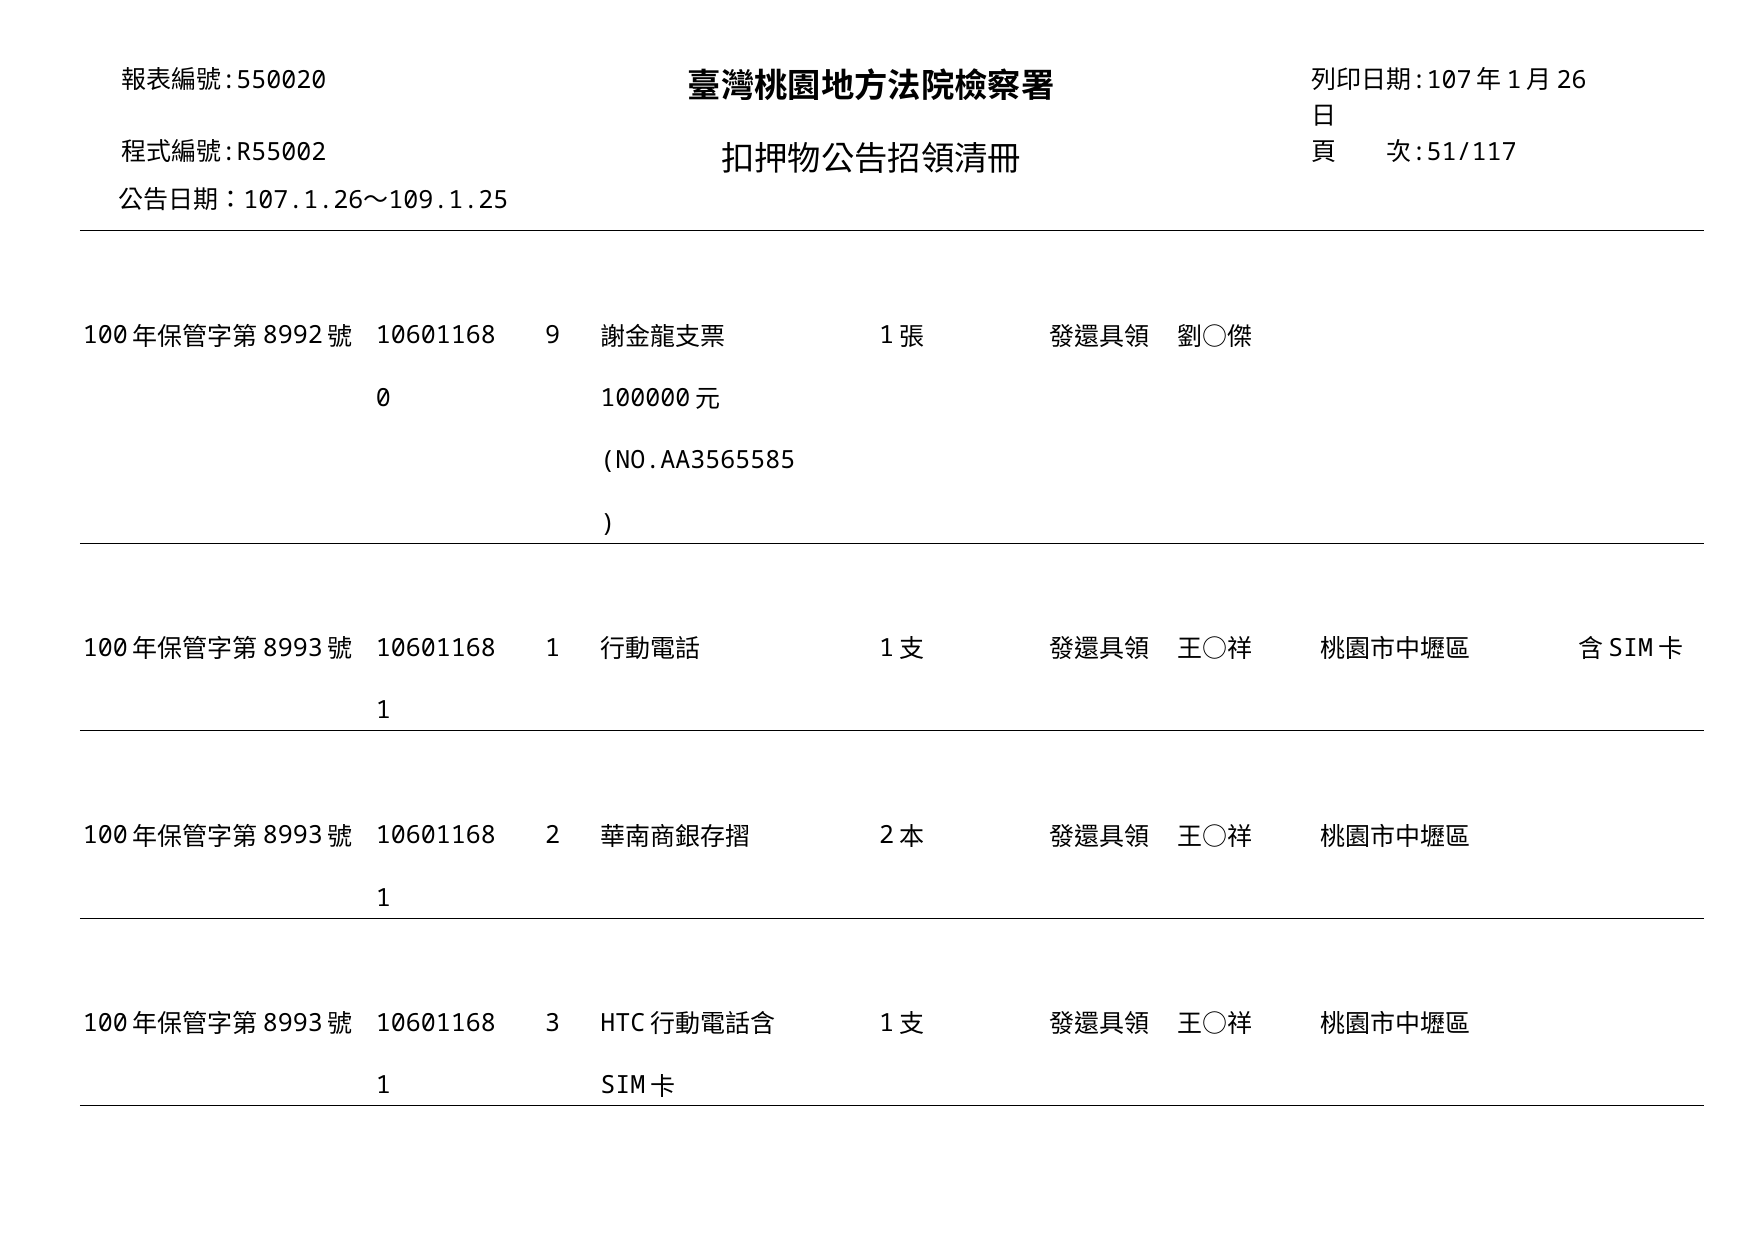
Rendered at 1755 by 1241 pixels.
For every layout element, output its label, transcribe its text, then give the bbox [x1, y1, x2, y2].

table_cell 劉○傑 [1175, 231, 1317, 542]
table_cell [1575, 231, 1704, 542]
table_cell 桃園市中壢區 [1317, 919, 1575, 1105]
table_cell 1張 [808, 231, 927, 542]
table_cell 106011680 [373, 231, 507, 542]
table_cell HTC行動電話含SIM卡 [597, 919, 807, 1105]
table_cell 1 [507, 544, 597, 730]
table_cell 發還具領 [1046, 919, 1175, 1105]
table_cell 發還具領 [1046, 731, 1175, 917]
table_cell [927, 919, 1046, 1105]
table_cell [927, 544, 1046, 730]
table_cell 行動電話 [597, 544, 807, 730]
table_cell 100年保管字第8993號 [80, 919, 373, 1105]
table_cell 2 [507, 731, 597, 917]
table_cell [1575, 731, 1704, 917]
table_cell 1支 [808, 919, 927, 1105]
table_cell 9 [507, 231, 597, 542]
table_cell [1317, 231, 1575, 542]
table_cell [927, 231, 1046, 542]
table_cell 100年保管字第8993號 [80, 544, 373, 730]
table_cell 100年保管字第8992號 [80, 231, 373, 542]
table_cell 發還具領 [1046, 231, 1175, 542]
table_cell 謝金龍支票100000元(NO.AA3565585) [597, 231, 807, 542]
table_cell 王○祥 [1175, 919, 1317, 1105]
table_cell 王○祥 [1175, 544, 1317, 730]
table_cell 含SIM卡 [1575, 544, 1704, 730]
table_cell [1575, 919, 1704, 1105]
table_cell 3 [507, 919, 597, 1105]
table_cell 華南商銀存摺 [597, 731, 807, 917]
table_cell 106011681 [373, 919, 507, 1105]
table_cell 106011681 [373, 731, 507, 917]
table_cell 桃園市中壢區 [1317, 544, 1575, 730]
table_cell 王○祥 [1175, 731, 1317, 917]
table_cell 2本 [808, 731, 927, 917]
table_cell [927, 731, 1046, 917]
table_cell 發還具領 [1046, 544, 1175, 730]
table_cell 106011681 [373, 544, 507, 730]
table_cell 1支 [808, 544, 927, 730]
table_cell 桃園市中壢區 [1317, 731, 1575, 917]
table_cell 100年保管字第8993號 [80, 731, 373, 917]
